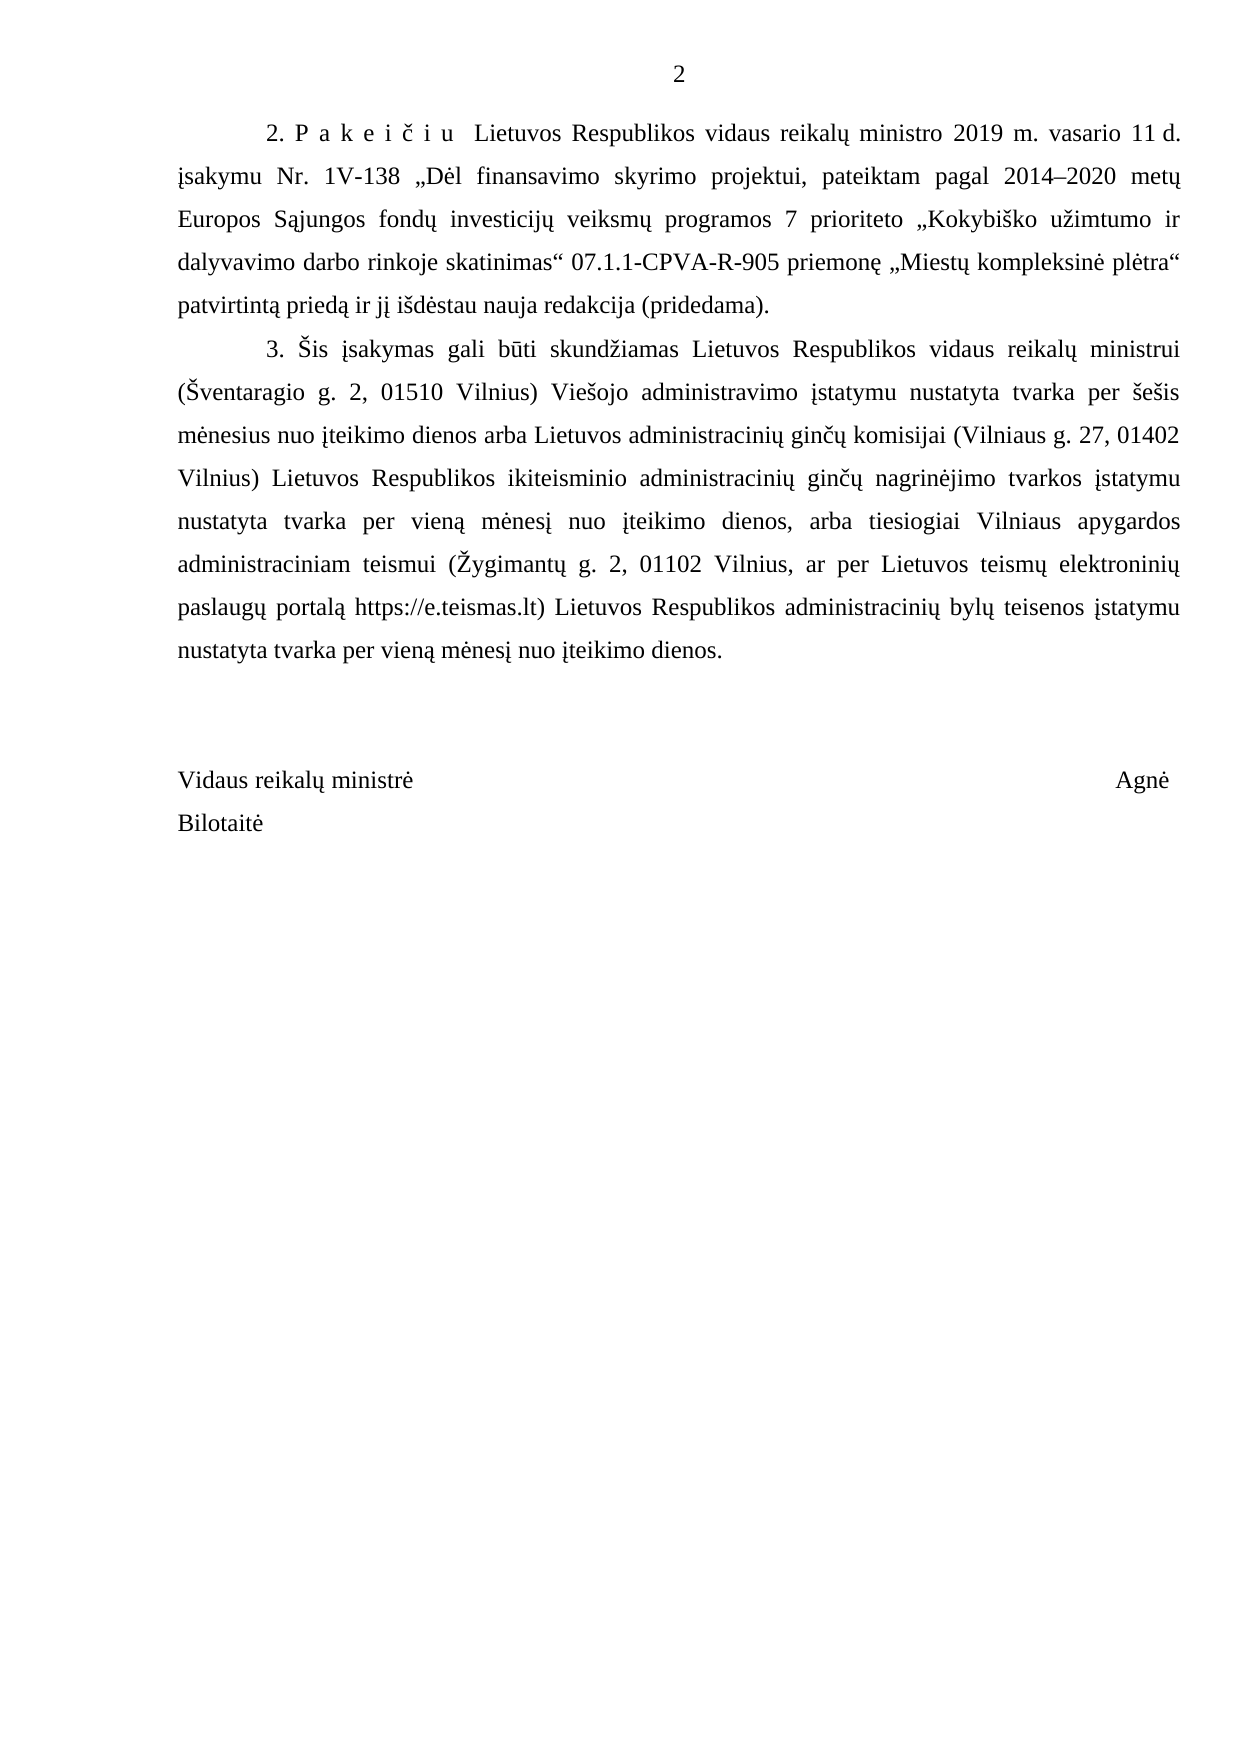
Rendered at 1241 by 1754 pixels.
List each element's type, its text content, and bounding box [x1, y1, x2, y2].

text 3. Šis įsakymas gali būti skundžiamas Lietuvos Respublikos vidaus reikalų ministrui (Šventaragio g. 2, 01510 Vilnius) Viešojo administravimo įstatymu nustatyta tvarka per šešis mėnesius nuo įteikimo dienos arba Lietuvos administracinių ginčų komisijai (Vilniaus g. 27, 01402 Vilnius) Lietuvos Respublikos ikiteisminio administracinių ginčų nagrinėjimo tvarkos įstatymu nustatyta tvarka per vieną mėnesį nuo įteikimo dienos, arba tiesiogiai Vilniaus apygardos administraciniam teismui (Žygimantų g. 2, 01102 Vilnius, ar per Lietuvos teismų elektroninių paslaugų portalą https://e.teismas.lt) Lietuvos Respublikos administracinių bylų teisenos įstatymu nustatyta tvarka per vieną mėnesį nuo įteikimo dienos. [177, 334, 1181, 664]
text 2. Pakeičiu Lietuvos Respublikos vidaus reikalų ministro 2019 m. vasario 11 d. įsakymu Nr. 1V-138 „Dėl finansavimo skyrimo projektui, pateiktam pagal 2014–2020 metų Europos Sąjungos fondų investicijų veiksmų programos 7 prioriteto „Kokybiško užimtumo ir dalyvavimo darbo rinkoje skatinimas“ 07.1.1-CPVA-R-905 priemonę „Miestų kompleksinė plėtra“ patvirtintą priedą ir jį išdėstau nauja redakcija (pridedama). [177, 118, 1181, 319]
text Vidaus reikalų ministrė Agnė Bilotaitė [177, 765, 1181, 837]
